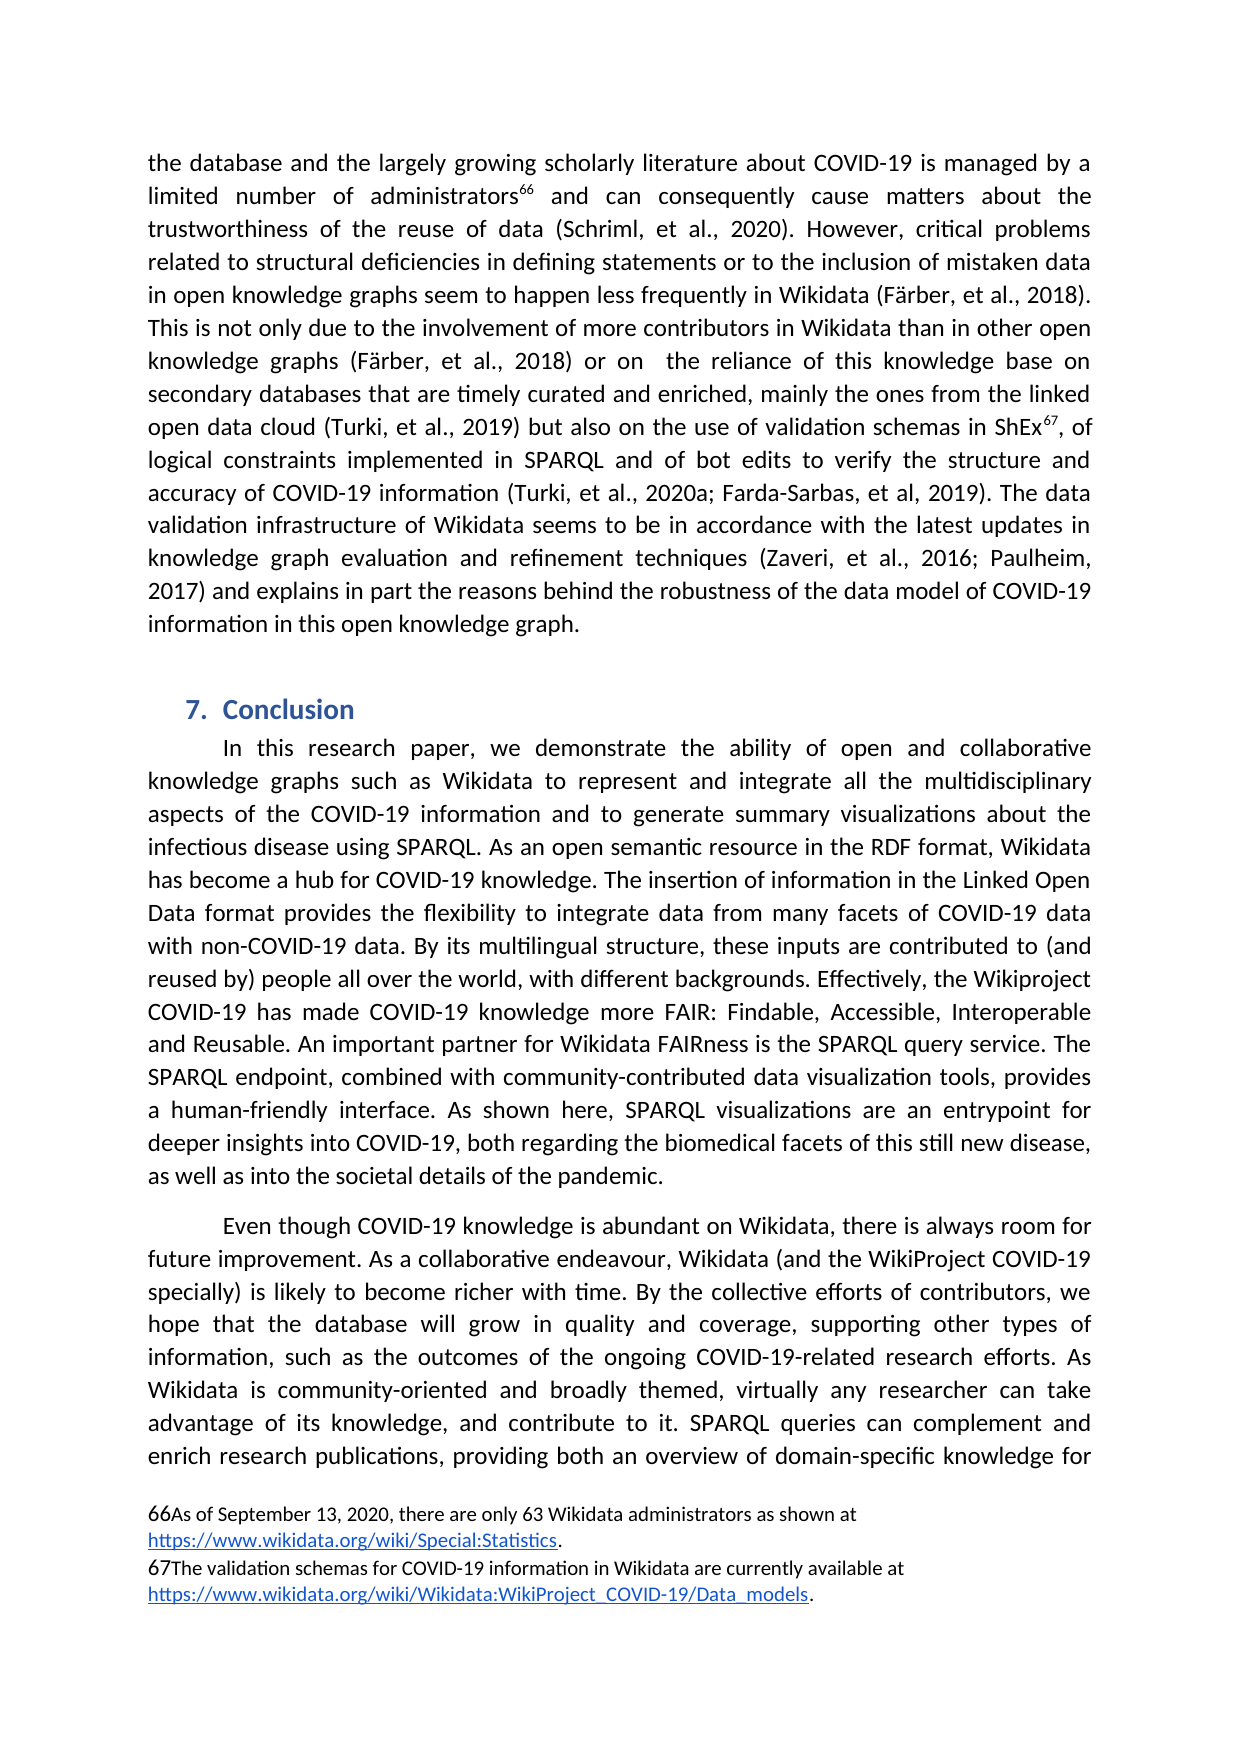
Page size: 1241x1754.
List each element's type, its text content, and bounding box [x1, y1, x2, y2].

text Even though COVID-19 knowledge is abundant on Wikidata, there is always room for future improvement. As a collaborative endeavour, Wikidata (and the WikiProject COVID-19 specially) is likely to become richer with time. By the collective efforts of contributors, we hope that the database will grow in quality and coverage, supporting other types of information, such as the outcomes of the ongoing COVID-19-related research efforts. As Wikidata is community-oriented and broadly themed, virtually any researcher can take advantage of its knowledge, and contribute to it. SPARQL queries can complement and enrich research publications, providing both an overview of domain-specific knowledge for [148, 1210, 1093, 1471]
text In this research paper, we demonstrate the ability of open and collaborative knowledge graphs such as Wikidata to represent and integrate all the multidisciplinary aspects of the COVID-19 information and to generate summary visualizations about the infectious disease using SPARQL. As an open semantic resource in the RDF format, Wikidata has become a hub for COVID-19 knowledge. The insertion of information in the Linked Open Data format provides the flexibility to integrate data from many facets of COVID-19 data with non-COVID-19 data. By its multilingual structure, these inputs are contributed to (and reused by) people all over the world, with different backgrounds. Effectively, the Wikiproject COVID-19 has made COVID-19 knowledge more FAIR: Findable, Accessible, Interoperable and Reusable. An important partner for Wikidata FAIRness is the SPARQL query service. The SPARQL endpoint, combined with community-contributed data visualization tools, provides a human-friendly interface. As shown here, SPARQL visualizations are an entrypoint for deeper insights into COVID-19, both regarding the biomedical facets of this still new disease, as well as into the societal details of the pandemic. [148, 732, 1093, 1191]
text the database and the largely growing scholarly literature about COVID-19 is managed by a limited number of administrators and can consequently cause matters about the trustworthiness of the reuse of data (Schriml, et al., 2020). However, critical problems related to structural deficiencies in defining statements or to the inclusion of mistaken data in open knowledge graphs seem to happen less frequently in Wikidata (Färber, et al., 2018). This is not only due to the involvement of more contributors in Wikidata than in other open knowledge graphs (Färber, et al., 2018) or on the reliance of this knowledge base on secondary databases that are timely curated and enriched, mainly the ones from the linked open data cloud (Turki, et al., 2019) but also on the use of validation schemas in ShEx, of logical constraints implemented in SPARQL and of bot edits to verify the structure and accuracy of COVID-19 information (Turki, et al., 2020a; Farda-Sarbas, et al, 2019). The data validation infrastructure of Wikidata seems to be in accordance with the latest updates in knowledge graph evaluation and refinement techniques (Zaveri, et al., 2016; Paulheim, 2017) and explains in part the reasons behind the robustness of the data model of COVID-19 information in this open knowledge graph. [148, 148, 1093, 639]
text The validation schemas for COVID-19 information in Wikidata are currently available at https://www.wikidata.org/wiki/Wikidata:WikiProject_COVID-19/Data_models. [148, 1553, 1093, 1606]
text As of September 13, 2020, there are only 63 Wikidata administrators as shown at https://www.wikidata.org/wiki/Special:Statistics. [148, 1499, 1093, 1553]
subtitle Conclusion [185, 691, 1093, 727]
